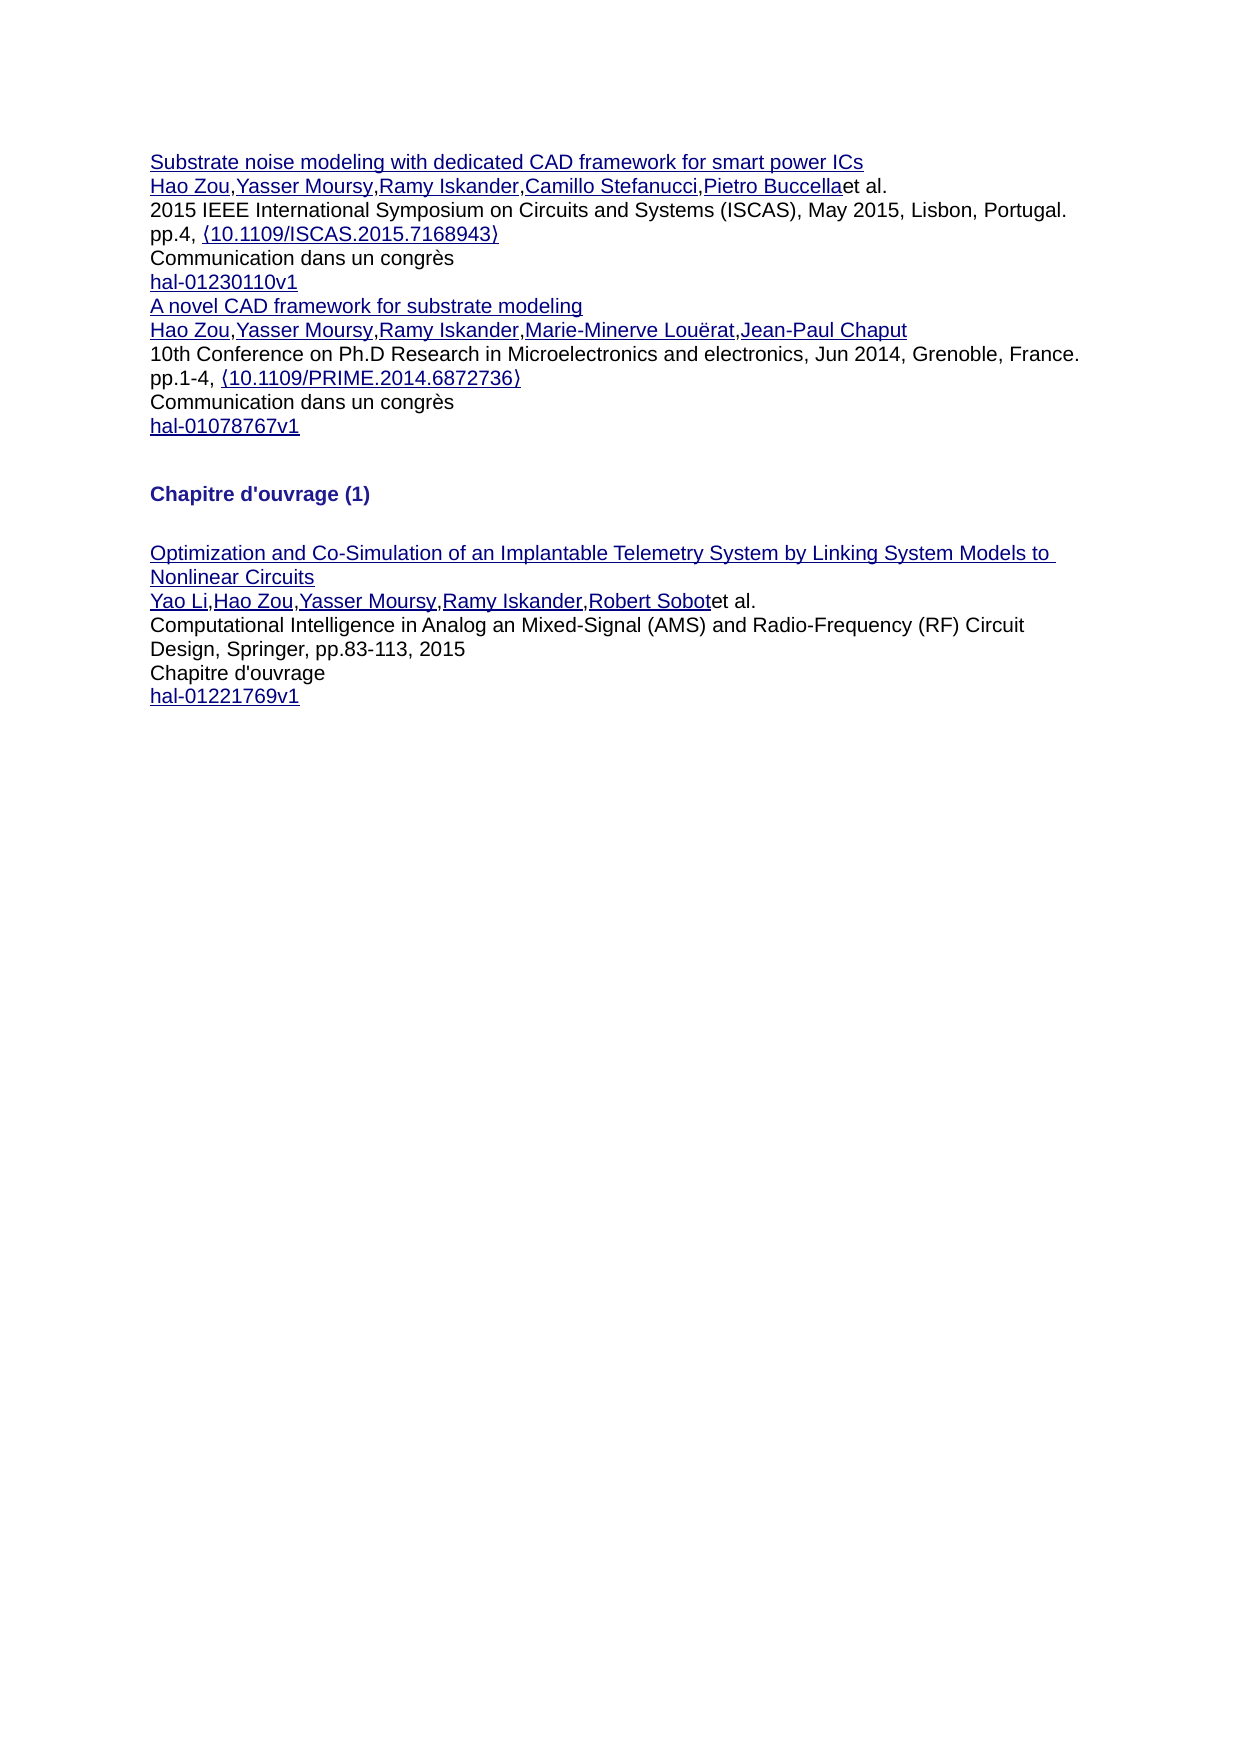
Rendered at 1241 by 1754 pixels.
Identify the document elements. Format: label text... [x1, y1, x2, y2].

subtitle Chapitre d'ouvrage (1) [150, 482, 1090, 506]
table_header Optimization and Co-Simulation of an Implantable Telemetry System by Linking System Models to Nonlinear Circuits Yao Li,Hao Zou,Yasser Moursy,Ramy Iskander,Robert Sobotet al. Computational Intelligence in Analog an Mixed-Signal (AMS) and Radio-Frequency (RF) Circuit Design, Springer, pp.83-113, 2015 Chapitre d'ouvrage hal-01221769v1 [150, 541, 1090, 708]
table_cell A novel CAD framework for substrate modeling Hao Zou,Yasser Moursy,Ramy Iskander,Marie-Minerve Louërat,Jean-Paul Chaput 10th Conference on Ph.D Research in Microelectronics and electronics, Jun 2014, Grenoble, France. pp.1-4, ⟨10.1109/PRIME.2014.6872736⟩ Communication dans un congrès hal-01078767v1 [150, 294, 1090, 437]
table_cell Substrate noise modeling with dedicated CAD framework for smart power ICs Hao Zou,Yasser Moursy,Ramy Iskander,Camillo Stefanucci,Pietro Buccellaet al. 2015 IEEE International Symposium on Circuits and Systems (ISCAS), May 2015, Lisbon, Portugal. pp.4, ⟨10.1109/ISCAS.2015.7168943⟩ Communication dans un congrès hal-01230110v1 [150, 150, 1090, 294]
